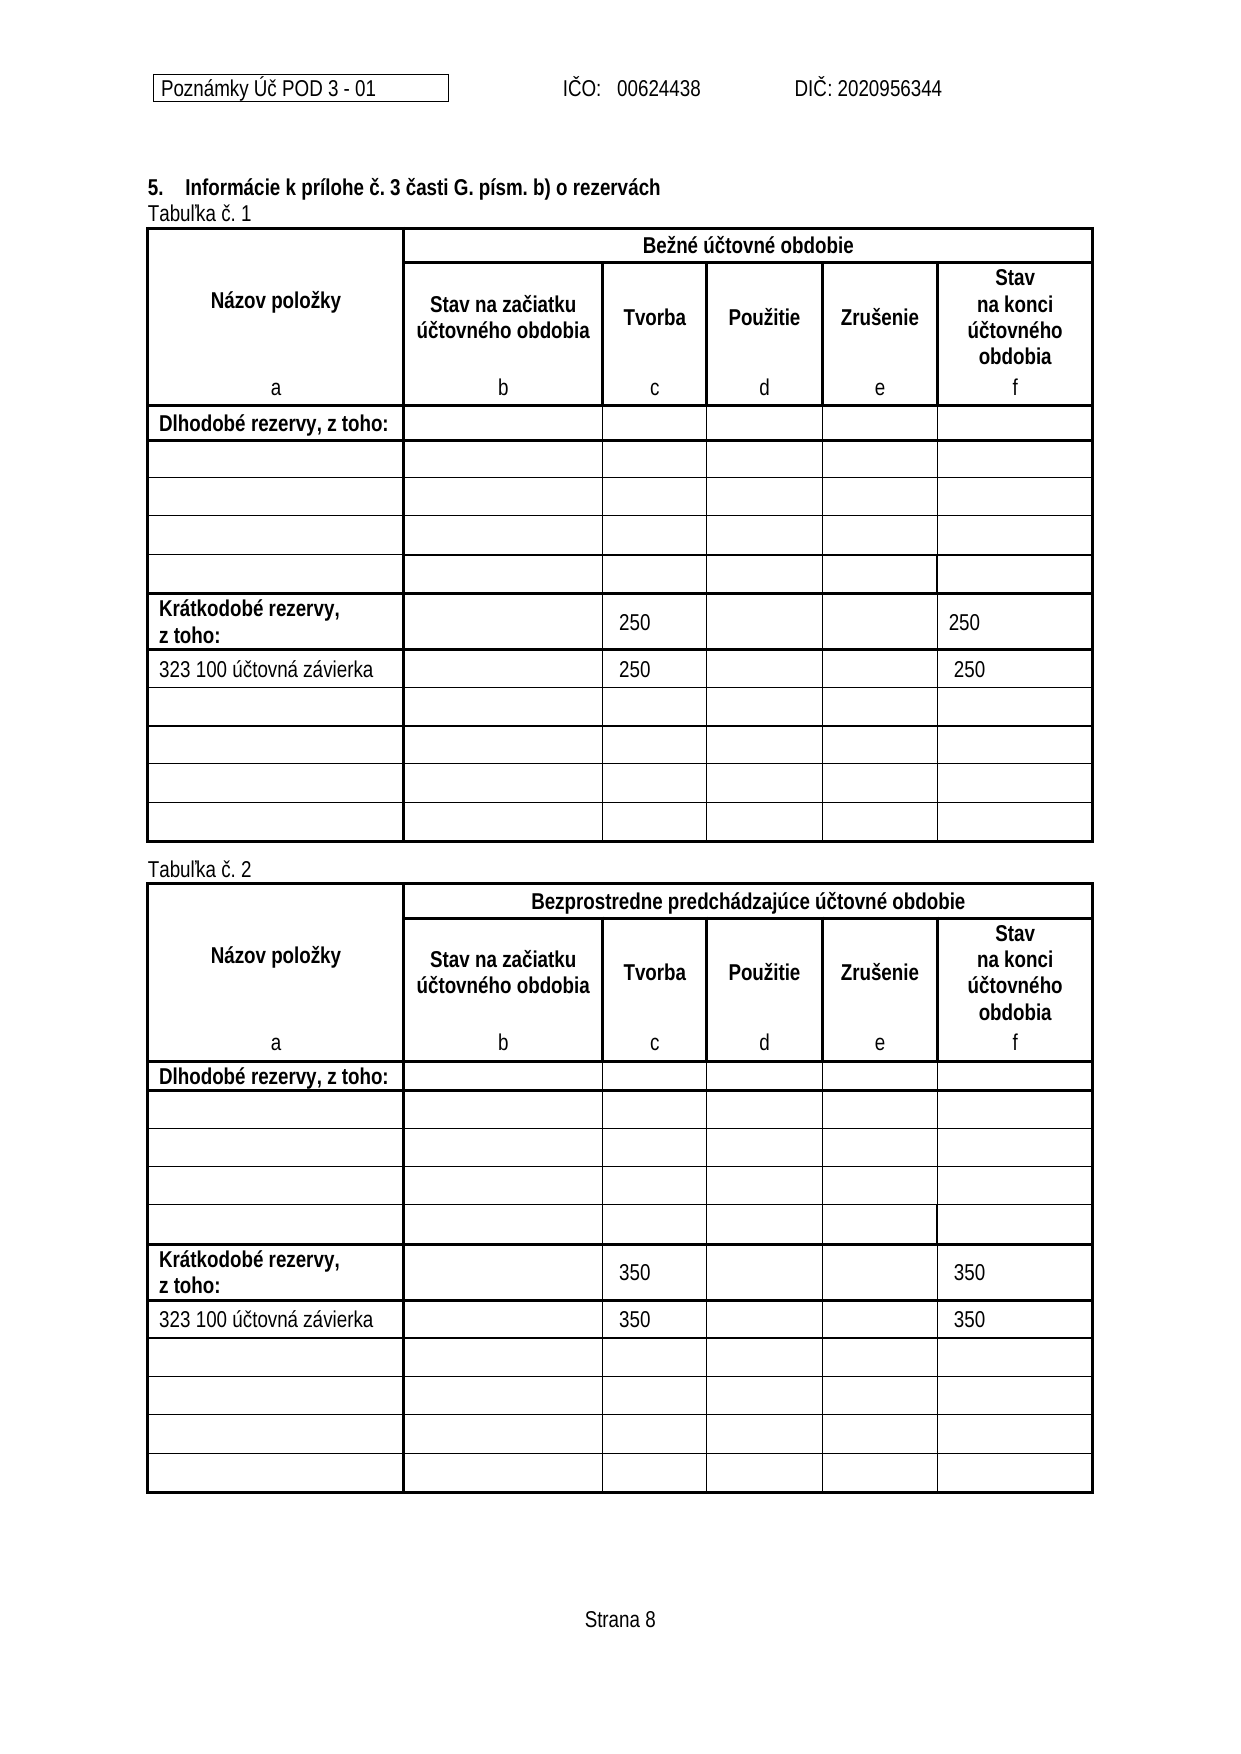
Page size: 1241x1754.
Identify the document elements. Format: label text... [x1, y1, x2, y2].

table_cell [938, 803, 1091, 840]
table_cell [707, 595, 822, 648]
table_cell [405, 442, 602, 477]
table_cell [603, 1063, 706, 1089]
table_cell [603, 1205, 706, 1243]
table_cell [603, 1092, 706, 1127]
table_cell [823, 1129, 937, 1166]
table_cell Zrušenie [824, 264, 936, 370]
table_header Bežné účtovné obdobie [405, 230, 1091, 261]
table_header Názov položky [149, 885, 402, 1025]
table_cell [149, 1167, 402, 1204]
table_cell [149, 442, 402, 477]
table_cell [823, 1454, 937, 1491]
table_cell e [824, 1025, 936, 1059]
table_cell b [405, 370, 601, 404]
table_cell [405, 407, 602, 438]
table_cell [603, 1167, 706, 1204]
table_cell [405, 803, 602, 840]
table_cell [405, 1377, 602, 1414]
table_cell [405, 651, 602, 686]
table_cell 250 [603, 595, 706, 648]
table_cell [603, 803, 706, 840]
table_cell [938, 1129, 1091, 1166]
table_cell [938, 1063, 1091, 1089]
table_cell 250 [603, 651, 706, 686]
table_cell [938, 1415, 1091, 1452]
table_cell [707, 1454, 822, 1491]
table_cell [405, 1129, 602, 1166]
table_cell [707, 651, 822, 686]
table_cell [707, 1339, 822, 1376]
table_cell [149, 1339, 402, 1376]
text Tabuľka č. 1 [148, 200, 1092, 227]
table_cell [149, 727, 402, 763]
table_cell [823, 727, 937, 763]
table_header Bezprostredne predchádzajúce účtovné obdobie [405, 885, 1091, 917]
table_cell [149, 1205, 402, 1243]
table_cell [149, 1415, 402, 1452]
table_cell [405, 1454, 602, 1491]
table_cell [405, 595, 602, 648]
table_cell Stav na začiatku účtovného obdobia [405, 264, 601, 370]
table_cell [405, 688, 602, 725]
table_cell [405, 516, 602, 554]
table_cell [707, 556, 822, 592]
table_cell [707, 478, 822, 515]
table_cell [603, 1377, 706, 1414]
table_cell a [149, 370, 402, 404]
table_cell [938, 1205, 1091, 1243]
table_cell 250 [938, 651, 1091, 686]
table_cell [823, 407, 937, 438]
table_cell [707, 1063, 822, 1089]
table_cell [707, 1377, 822, 1414]
table_cell Tvorba [604, 920, 705, 1025]
text Tabuľka č. 2 [148, 856, 1092, 882]
table_cell [707, 442, 822, 477]
table_cell [938, 764, 1091, 802]
table_cell [707, 1415, 822, 1452]
table_cell [707, 764, 822, 802]
table_cell Použitie [708, 264, 821, 370]
table_cell [938, 556, 1091, 592]
table_cell e [824, 370, 936, 404]
table_cell d [708, 370, 821, 404]
table_cell f [939, 1025, 1091, 1059]
table_cell [938, 478, 1091, 515]
table_cell [823, 556, 936, 592]
table_cell Stav na konci účtovného obdobia [939, 264, 1091, 370]
table_cell [823, 1377, 937, 1414]
table_cell Tvorba [604, 264, 705, 370]
list Informácie k prílohe č. 3 časti G. písm. b) o rezervách [148, 174, 1092, 200]
table_cell 323 100 účtovná závierka [149, 1302, 402, 1337]
table_cell [938, 516, 1091, 554]
table_cell a [149, 1025, 402, 1059]
table_cell f [939, 370, 1091, 404]
table_cell [603, 688, 706, 725]
table_cell [405, 1246, 602, 1299]
table_cell [149, 555, 402, 592]
table_cell [603, 556, 706, 592]
table_cell Zrušenie [824, 920, 936, 1025]
table_cell [149, 1092, 402, 1127]
table_cell [823, 651, 937, 686]
table_cell [405, 1302, 602, 1337]
table_cell [405, 727, 602, 763]
table_cell [823, 1339, 937, 1376]
table_cell b [405, 1025, 601, 1059]
table_cell [938, 442, 1091, 477]
table_cell [938, 1092, 1091, 1127]
table_cell [823, 478, 937, 515]
table_cell [823, 764, 937, 802]
table_cell [823, 1092, 937, 1127]
table_cell [603, 407, 706, 438]
table_cell 350 [603, 1246, 706, 1299]
table_cell [149, 1377, 402, 1414]
table_cell [707, 1092, 822, 1127]
table_cell [823, 1246, 937, 1299]
table_cell [938, 727, 1091, 763]
table_cell [823, 1415, 937, 1452]
table_cell [823, 1167, 937, 1204]
table_cell [603, 1415, 706, 1452]
table_cell [707, 1302, 822, 1337]
table_header Názov položky [149, 230, 402, 370]
table_cell [603, 727, 706, 763]
table_cell [603, 478, 706, 515]
table_cell Krátkodobé rezervy, z toho: [149, 1246, 402, 1299]
table_cell [603, 1454, 706, 1491]
table_cell [707, 407, 822, 438]
table_cell [149, 764, 402, 802]
table_cell [823, 516, 937, 554]
table_cell c [604, 1025, 705, 1059]
table_cell [938, 688, 1091, 725]
table_cell [405, 1167, 602, 1204]
table_cell 350 [938, 1302, 1091, 1337]
table_cell [823, 1302, 937, 1337]
table_cell [823, 688, 937, 725]
table_cell Stav na začiatku účtovného obdobia [405, 920, 601, 1025]
table_cell [707, 688, 822, 725]
table_cell Krátkodobé rezervy, z toho: [149, 595, 402, 648]
table_cell [603, 516, 706, 554]
table_cell [405, 1205, 602, 1243]
table_cell c [604, 370, 705, 404]
table_cell [823, 1063, 937, 1089]
table_cell [405, 1415, 602, 1452]
table_cell [823, 595, 937, 648]
table_cell [938, 1339, 1091, 1376]
table_cell 323 100 účtovná závierka [149, 651, 402, 686]
table_cell [405, 478, 602, 515]
table_cell [149, 688, 402, 725]
table_cell Použitie [708, 920, 821, 1025]
table_cell 250 [938, 595, 1091, 648]
table_cell [149, 1129, 402, 1166]
table_cell [603, 764, 706, 802]
table_cell Dlhodobé rezervy, z toho: [149, 1063, 402, 1089]
table_cell [405, 764, 602, 802]
table_cell [149, 478, 402, 515]
table_cell [938, 1454, 1091, 1491]
table_cell 350 [938, 1246, 1091, 1299]
table_cell [938, 1377, 1091, 1414]
table_cell [707, 1205, 822, 1243]
table_cell [603, 442, 706, 477]
table_cell Dlhodobé rezervy, z toho: [149, 407, 402, 438]
table_cell Stav na konci účtovného obdobia [939, 920, 1091, 1025]
table_cell 350 [603, 1302, 706, 1337]
table_cell [707, 803, 822, 840]
table_cell [823, 442, 937, 477]
table_cell [938, 1167, 1091, 1204]
table_cell [405, 1339, 602, 1376]
table_cell [823, 1205, 936, 1243]
table_cell [823, 803, 937, 840]
table_cell [707, 727, 822, 763]
table_cell [603, 1339, 706, 1376]
table_cell [707, 1167, 822, 1204]
table_cell d [708, 1025, 821, 1059]
table_cell [405, 1092, 602, 1127]
table_cell [938, 407, 1091, 438]
table_cell [603, 1129, 706, 1166]
table_cell [707, 516, 822, 554]
table_cell [149, 516, 402, 554]
table_cell [707, 1129, 822, 1166]
table_cell [405, 556, 602, 592]
table_cell [149, 803, 402, 840]
table_cell [405, 1063, 602, 1089]
table_cell [707, 1246, 822, 1299]
table_cell [149, 1454, 402, 1491]
